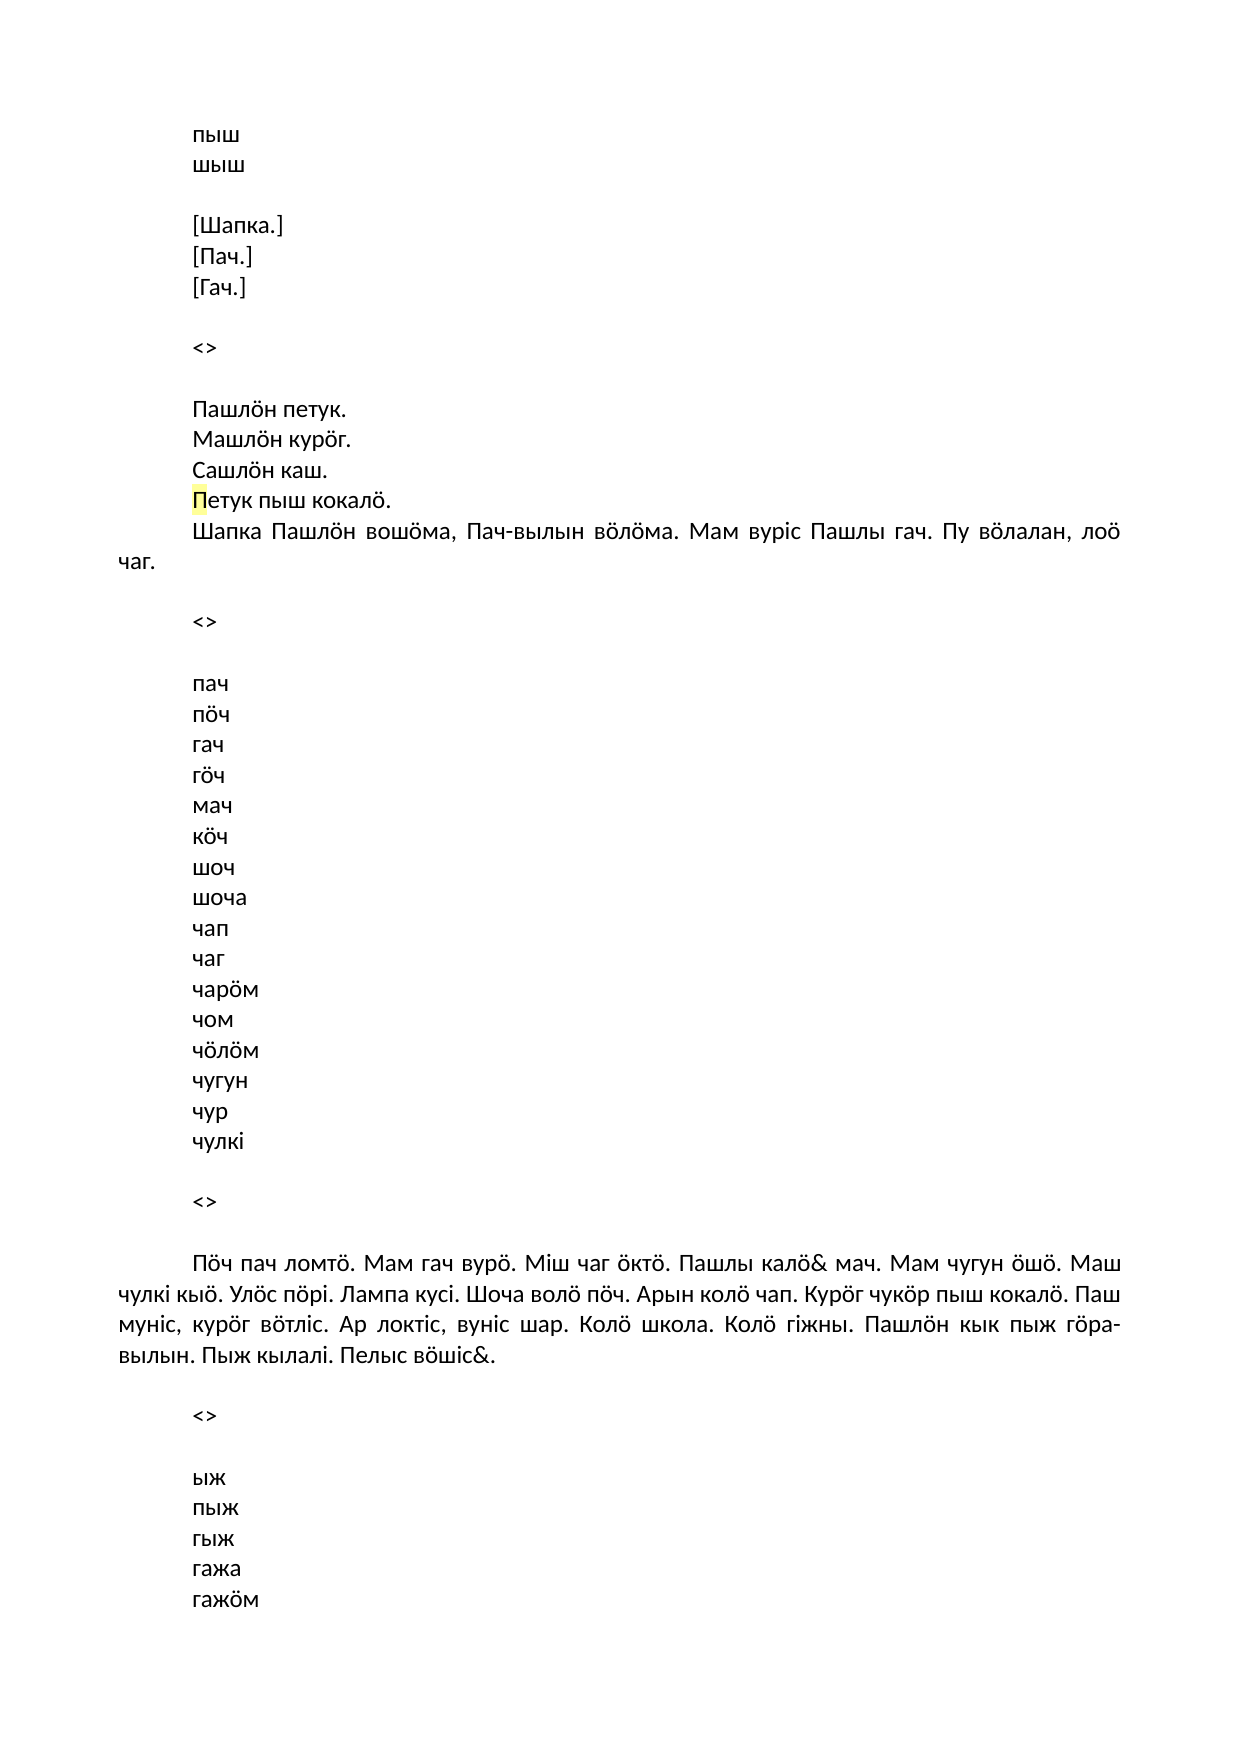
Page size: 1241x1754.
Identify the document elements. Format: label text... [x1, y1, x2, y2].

text шоча [118, 881, 1122, 912]
text Сашлӧн каш. [118, 454, 1122, 484]
text чом [118, 1003, 1122, 1034]
text пыш [118, 118, 1122, 149]
text <> [118, 1400, 1122, 1431]
text чур [118, 1095, 1122, 1125]
text Петук пыш кокалӧ. [118, 484, 1122, 515]
text пач [118, 667, 1122, 698]
text Машлӧн курӧг. [118, 423, 1122, 454]
text чӧлӧм [118, 1034, 1122, 1064]
text пӧч [118, 698, 1122, 728]
text чулкі [118, 1125, 1122, 1156]
text чаг [118, 942, 1122, 973]
text гажа [118, 1553, 1122, 1583]
text мач [118, 789, 1122, 820]
text гач [118, 728, 1122, 759]
text кӧч [118, 820, 1122, 851]
text чугун [118, 1064, 1122, 1095]
text Пӧч пач ломтӧ. Мам гач вурӧ. Міш чаг ӧктӧ. Пашлы калӧ& мач. Мам чугун ӧшӧ. Маш чулкі кыӧ. Улӧс пӧрі. Лампа кусі. Шоча волӧ пӧч. Арын колӧ чап. Курӧг чукӧр пыш кокалӧ. Паш муніс, курӧг вӧтліс. Ар локтіс, вуніс шар. Колӧ школа. Колӧ гіжны. Пашлӧн кык пыж гӧра-вылын. Пыж кылалі. Пелыс вӧшіс&. [118, 1247, 1122, 1369]
text пыж [118, 1492, 1122, 1522]
text [Шапка.] [118, 210, 1122, 240]
text ыж [118, 1461, 1122, 1492]
text гӧч [118, 759, 1122, 789]
text чап [118, 912, 1122, 942]
text гажӧм [118, 1583, 1122, 1614]
text <> [118, 606, 1122, 637]
text <> [118, 332, 1122, 362]
text Шапка Пашлӧн вошӧма, Пач-вылын вӧлӧма. Мам вуріс Пашлы гач. Пу вӧлалан, лоӧ чаг. [118, 515, 1122, 576]
text шыш [118, 149, 1122, 179]
text <> [118, 1186, 1122, 1217]
text шоч [118, 851, 1122, 881]
text гыж [118, 1522, 1122, 1553]
text чарӧм [118, 973, 1122, 1003]
text [Гач.] [118, 271, 1122, 301]
text Пашлӧн петук. [118, 393, 1122, 423]
text [Пач.] [118, 240, 1122, 271]
